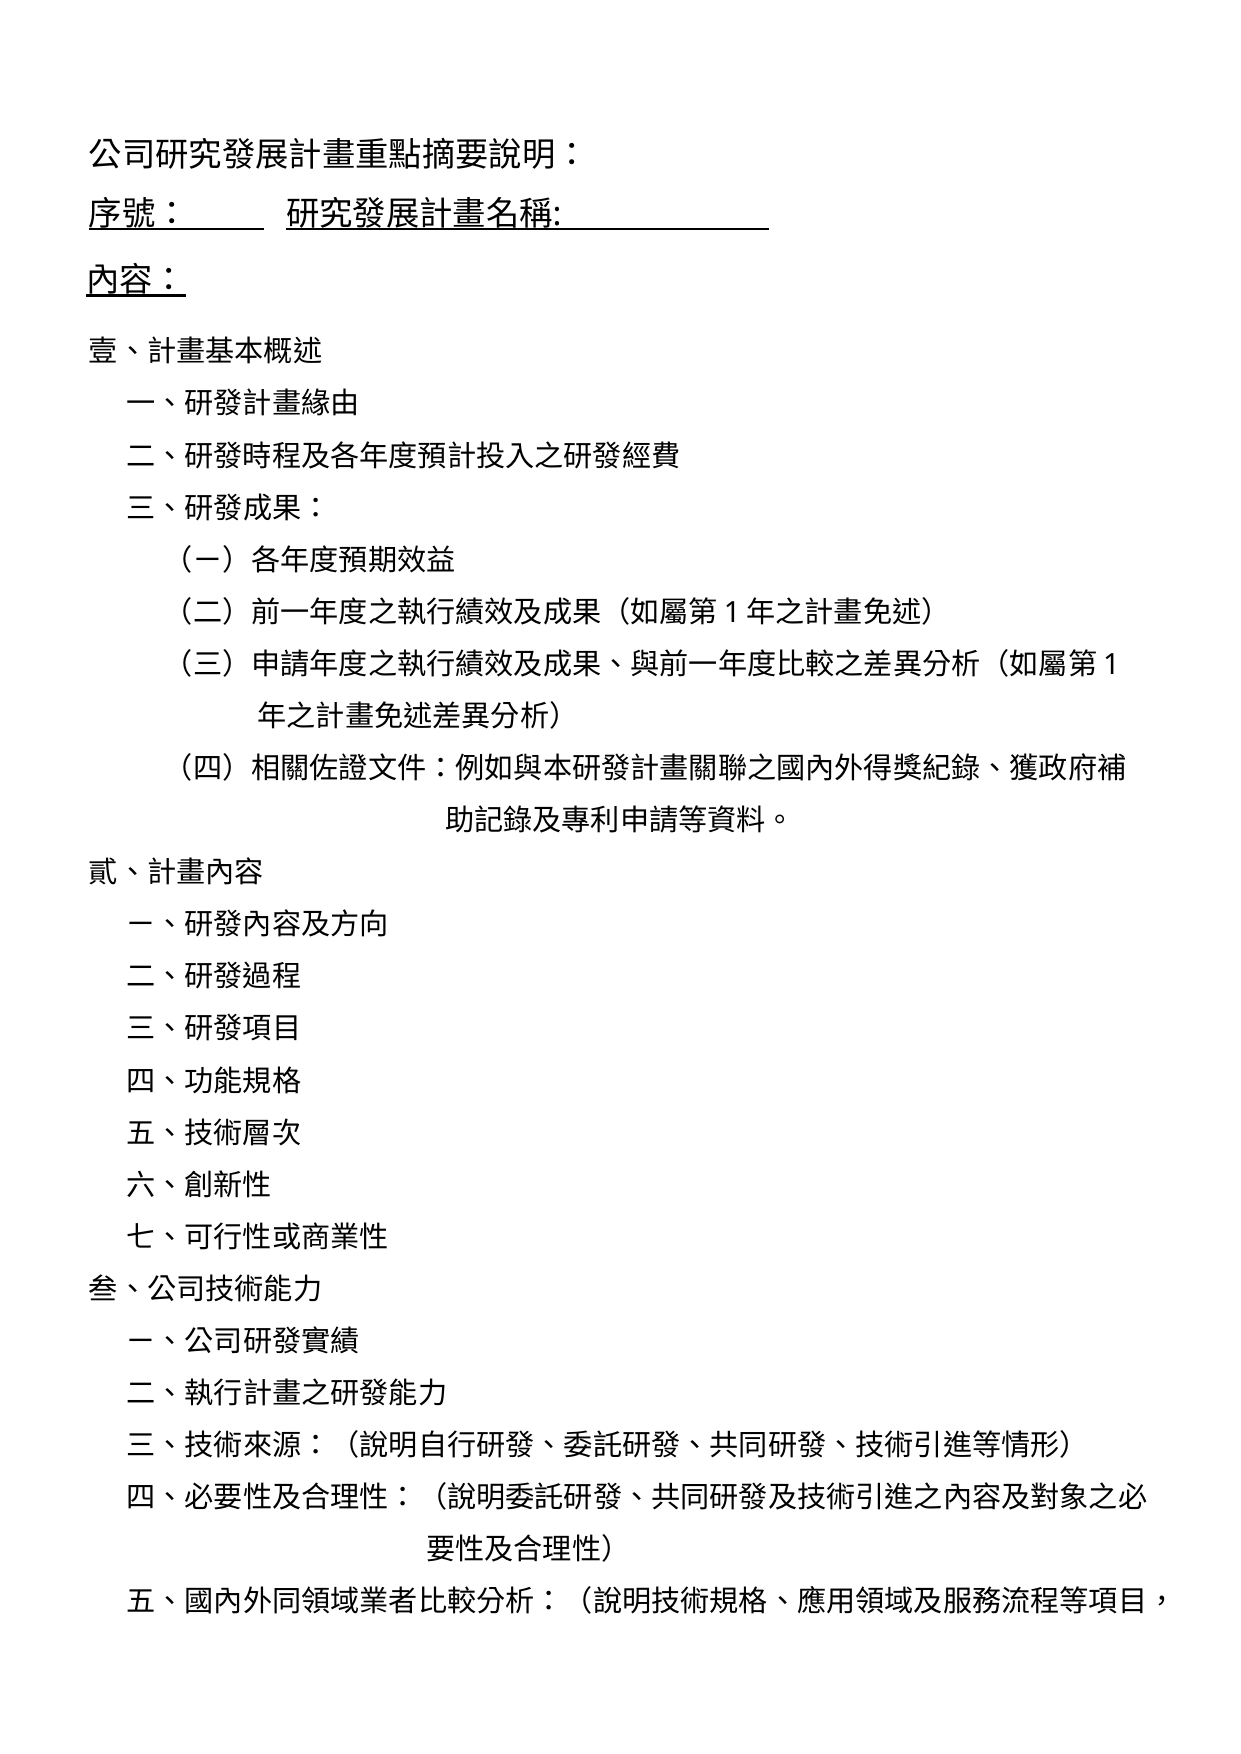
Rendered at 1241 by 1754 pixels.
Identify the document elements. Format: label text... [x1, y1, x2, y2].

text 四、功能規格 [89, 1049, 1152, 1101]
text 三、研發成果： [126, 476, 1152, 528]
text 二、研發時程及各年度預計投入之研發經費 [89, 424, 1152, 476]
text 六、創新性 [89, 1153, 1152, 1206]
text （ㄧ）各年度預期效益 [164, 528, 1152, 581]
text 三、技術來源：（說明自行研發、委託研發、共同研發、技術引進等情形） [126, 1414, 1152, 1466]
text 二、執行計畫之研發能力 [126, 1362, 1152, 1414]
text 四、必要性及合理性：（說明委託研發、共同研發及技術引進之內容及對象之必要性及合理性） [126, 1466, 1152, 1570]
text 五、技術層次 [89, 1101, 1152, 1153]
text 壹、計畫基本概述 [89, 320, 1152, 372]
text 貳、計畫內容 [89, 841, 1152, 893]
text 叁、公司技術能力 [89, 1258, 1152, 1310]
text 三、研發項目 [89, 997, 1152, 1049]
text 五、國內外同領域業者比較分析：（說明技術規格、應用領域及服務流程等項目，並列舉創新指標） [126, 1570, 1152, 1622]
text 序號： 研究發展計畫名稱: [89, 176, 1152, 235]
text 二、研發過程 [89, 945, 1152, 997]
text （二）前一年度之執行績效及成果（如屬第1年之計畫免述） [164, 581, 1152, 633]
text （三）申請年度之執行績效及成果、與前一年度比較之差異分析（如屬第1年之計畫免述差異分析） [164, 633, 1152, 737]
text 公司研究發展計畫重點摘要說明： [89, 118, 1152, 176]
text ㄧ、研發內容及方向 [89, 893, 1152, 945]
text 內容： [86, 253, 1152, 301]
text （四）相關佐證文件：例如與本研發計畫關聯之國內外得獎紀錄、獲政府補助記錄及專利申請等資料。 [164, 737, 1152, 841]
text ㄧ、公司研發實績 [126, 1310, 1152, 1362]
text 一、研發計畫緣由 [89, 372, 1152, 424]
text 七、可行性或商業性 [89, 1206, 1152, 1258]
